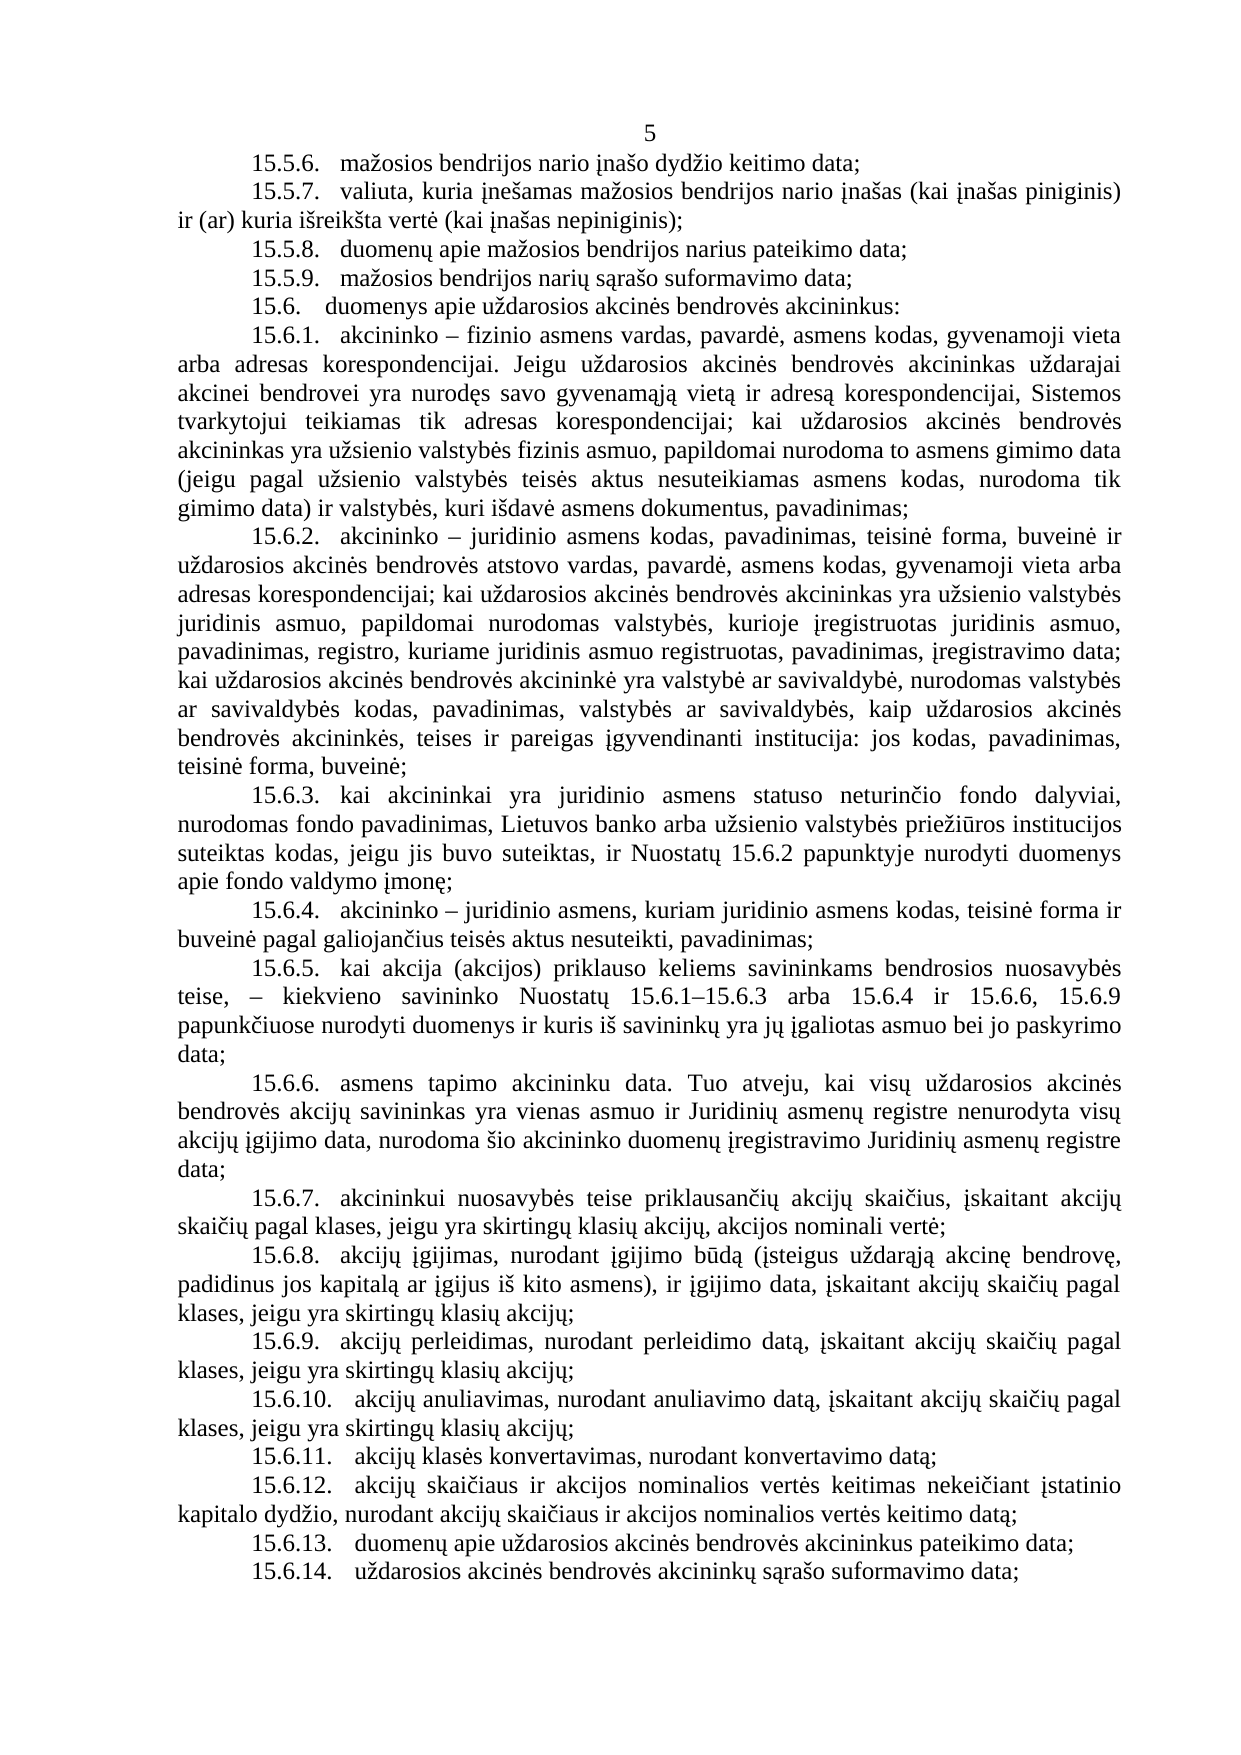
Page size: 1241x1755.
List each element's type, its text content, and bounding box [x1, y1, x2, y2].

text 15.5.7. valiuta, kuria įnešamas mažosios bendrijos nario įnašas (kai įnašas piniginis) ir (ar) kuria išreikšta vertė (kai įnašas nepiniginis); [177, 176, 1122, 234]
text 15.6.3. kai akcininkai yra juridinio asmens statuso neturinčio fondo dalyviai, nurodomas fondo pavadinimas, Lietuvos banko arba užsienio valstybės priežiūros institucijos suteiktas kodas, jeigu jis buvo suteiktas, ir Nuostatų 15.6.2 papunktyje nurodyti duomenys apie fondo valdymo įmonę; [177, 780, 1122, 895]
text 15.6.13. duomenų apie uždarosios akcinės bendrovės akcininkus pateikimo data; [177, 1528, 1122, 1556]
text 15.6.4. akcininko – juridinio asmens, kuriam juridinio asmens kodas, teisinė forma ir buveinė pagal galiojančius teisės aktus nesuteikti, pavadinimas; [177, 895, 1122, 953]
text 15.6.9. akcijų perleidimas, nurodant perleidimo datą, įskaitant akcijų skaičių pagal klases, jeigu yra skirtingų klasių akcijų; [177, 1326, 1122, 1384]
text 15.6.8. akcijų įgijimas, nurodant įgijimo būdą (įsteigus uždarąją akcinę bendrovę, padidinus jos kapitalą ar įgijus iš kito asmens), ir įgijimo data, įskaitant akcijų skaičių pagal klases, jeigu yra skirtingų klasių akcijų; [177, 1240, 1122, 1326]
text 15.6.1. akcininko – fizinio asmens vardas, pavardė, asmens kodas, gyvenamoji vieta arba adresas korespondencijai. Jeigu uždarosios akcinės bendrovės akcininkas uždarajai akcinei bendrovei yra nurodęs savo gyvenamąją vietą ir adresą korespondencijai, Sistemos tvarkytojui teikiamas tik adresas korespondencijai; kai uždarosios akcinės bendrovės akcininkas yra užsienio valstybės fizinis asmuo, papildomai nurodoma to asmens gimimo data (jeigu pagal užsienio valstybės teisės aktus nesuteikiamas asmens kodas, nurodoma tik gimimo data) ir valstybės, kuri išdavė asmens dokumentus, pavadinimas; [177, 320, 1122, 521]
text 15.6.7. akcininkui nuosavybės teise priklausančių akcijų skaičius, įskaitant akcijų skaičių pagal klases, jeigu yra skirtingų klasių akcijų, akcijos nominali vertė; [177, 1183, 1122, 1240]
text 15.6.10. akcijų anuliavimas, nurodant anuliavimo datą, įskaitant akcijų skaičių pagal klases, jeigu yra skirtingų klasių akcijų; [177, 1384, 1122, 1441]
text 15.6.2. akcininko – juridinio asmens kodas, pavadinimas, teisinė forma, buveinė ir uždarosios akcinės bendrovės atstovo vardas, pavardė, asmens kodas, gyvenamoji vieta arba adresas korespondencijai; kai uždarosios akcinės bendrovės akcininkas yra užsienio valstybės juridinis asmuo, papildomai nurodomas valstybės, kurioje įregistruotas juridinis asmuo, pavadinimas, registro, kuriame juridinis asmuo registruotas, pavadinimas, įregistravimo data; kai uždarosios akcinės bendrovės akcininkė yra valstybė ar savivaldybė, nurodomas valstybės ar savivaldybės kodas, pavadinimas, valstybės ar savivaldybės, kaip uždarosios akcinės bendrovės akcininkės, teises ir pareigas įgyvendinanti institucija: jos kodas, pavadinimas, teisinė forma, buveinė; [177, 521, 1122, 780]
text 15.6.12. akcijų skaičiaus ir akcijos nominalios vertės keitimas nekeičiant įstatinio kapitalo dydžio, nurodant akcijų skaičiaus ir akcijos nominalios vertės keitimo datą; [177, 1470, 1122, 1528]
text 15.6.6. asmens tapimo akcininku data. Tuo atveju, kai visų uždarosios akcinės bendrovės akcijų savininkas yra vienas asmuo ir Juridinių asmenų registre nenurodyta visų akcijų įgijimo data, nurodoma šio akcininko duomenų įregistravimo Juridinių asmenų registre data; [177, 1068, 1122, 1183]
text 15.6.5. kai akcija (akcijos) priklauso keliems savininkams bendrosios nuosavybės teise, – kiekvieno savininko Nuostatų 15.6.1–15.6.3 arba 15.6.4 ir 15.6.6, 15.6.9 papunkčiuose nurodyti duomenys ir kuris iš savininkų yra jų įgaliotas asmuo bei jo paskyrimo data; [177, 953, 1122, 1068]
text 15.6. duomenys apie uždarosios akcinės bendrovės akcininkus: [177, 291, 1122, 320]
text 15.6.11. akcijų klasės konvertavimas, nurodant konvertavimo datą; [177, 1441, 1122, 1470]
text 15.5.6. mažosios bendrijos nario įnašo dydžio keitimo data; [177, 148, 1122, 176]
text 15.5.9. mažosios bendrijos narių sąrašo suformavimo data; [177, 263, 1122, 291]
text 15.6.14. uždarosios akcinės bendrovės akcininkų sąrašo suformavimo data; [177, 1556, 1122, 1585]
text 15.5.8. duomenų apie mažosios bendrijos narius pateikimo data; [177, 234, 1122, 263]
